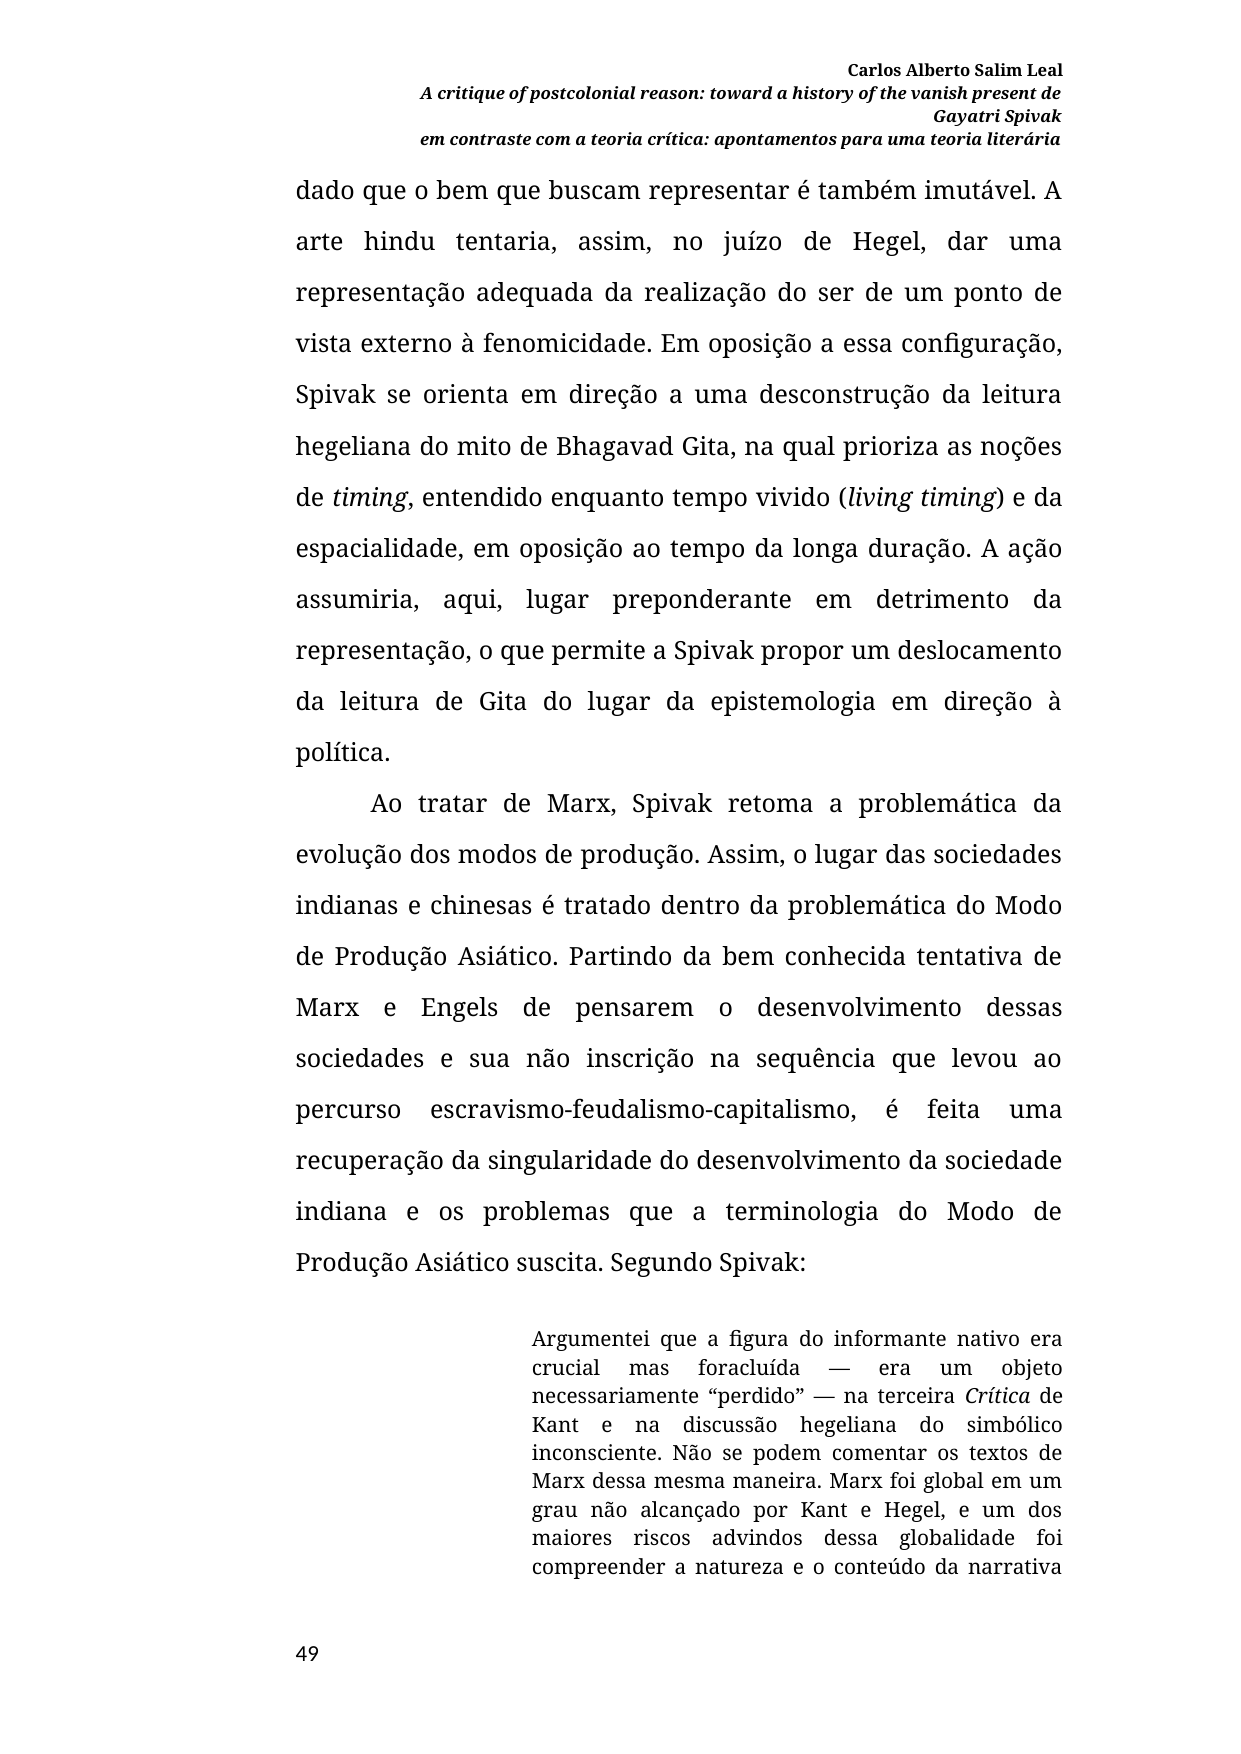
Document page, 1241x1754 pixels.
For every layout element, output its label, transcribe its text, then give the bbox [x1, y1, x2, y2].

subtitle Ao tratar de Marx, Spivak retoma a problemática da evolução dos modos de produção. Assim, o lugar das sociedades indianas e chinesas é tratado dentro da problemática do Modo de Produção Asiático. Partindo da bem conhecida tentativa de Marx e Engels de pensarem o desenvolvimento dessas sociedades e sua não inscrição na sequência que levou ao percurso escravismo-feudalismo-capitalismo, é feita uma recuperação da singularidade do desenvolvimento da sociedade indiana e os problemas que a terminologia do Modo de Produção Asiático suscita. Segundo Spivak: [295, 786, 1063, 1279]
subtitle Argumentei que a figura do informante nativo era crucial mas foracluída — era um objeto necessariamente “perdido” — na terceira Crítica de Kant e na discussão hegeliana do simbólico inconsciente. Não se podem comentar os textos de Marx dessa mesma maneira. Marx foi global em um grau não alcançado por Kant e Hegel, e um dos maiores riscos advindos dessa globalidade foi compreender a natureza e o conteúdo da narrativa [532, 1324, 1063, 1580]
subtitle dado que o bem que buscam representar é também imutável. A arte hindu tentaria, assim, no juízo de Hegel, dar uma representação adequada da realização do ser de um ponto de vista externo à fenomicidade. Em oposição a essa configuração, Spivak se orienta em direção a uma desconstrução da leitura hegeliana do mito de Bhagavad Gita, na qual prioriza as noções de timing, entendido enquanto tempo vivido (living timing) e da espacialidade, em oposição ao tempo da longa duração. A ação assumiria, aqui, lugar preponderante em detrimento da representação, o que permite a Spivak propor um deslocamento da leitura de Gita do lugar da epistemologia em direção à política. [295, 173, 1063, 768]
